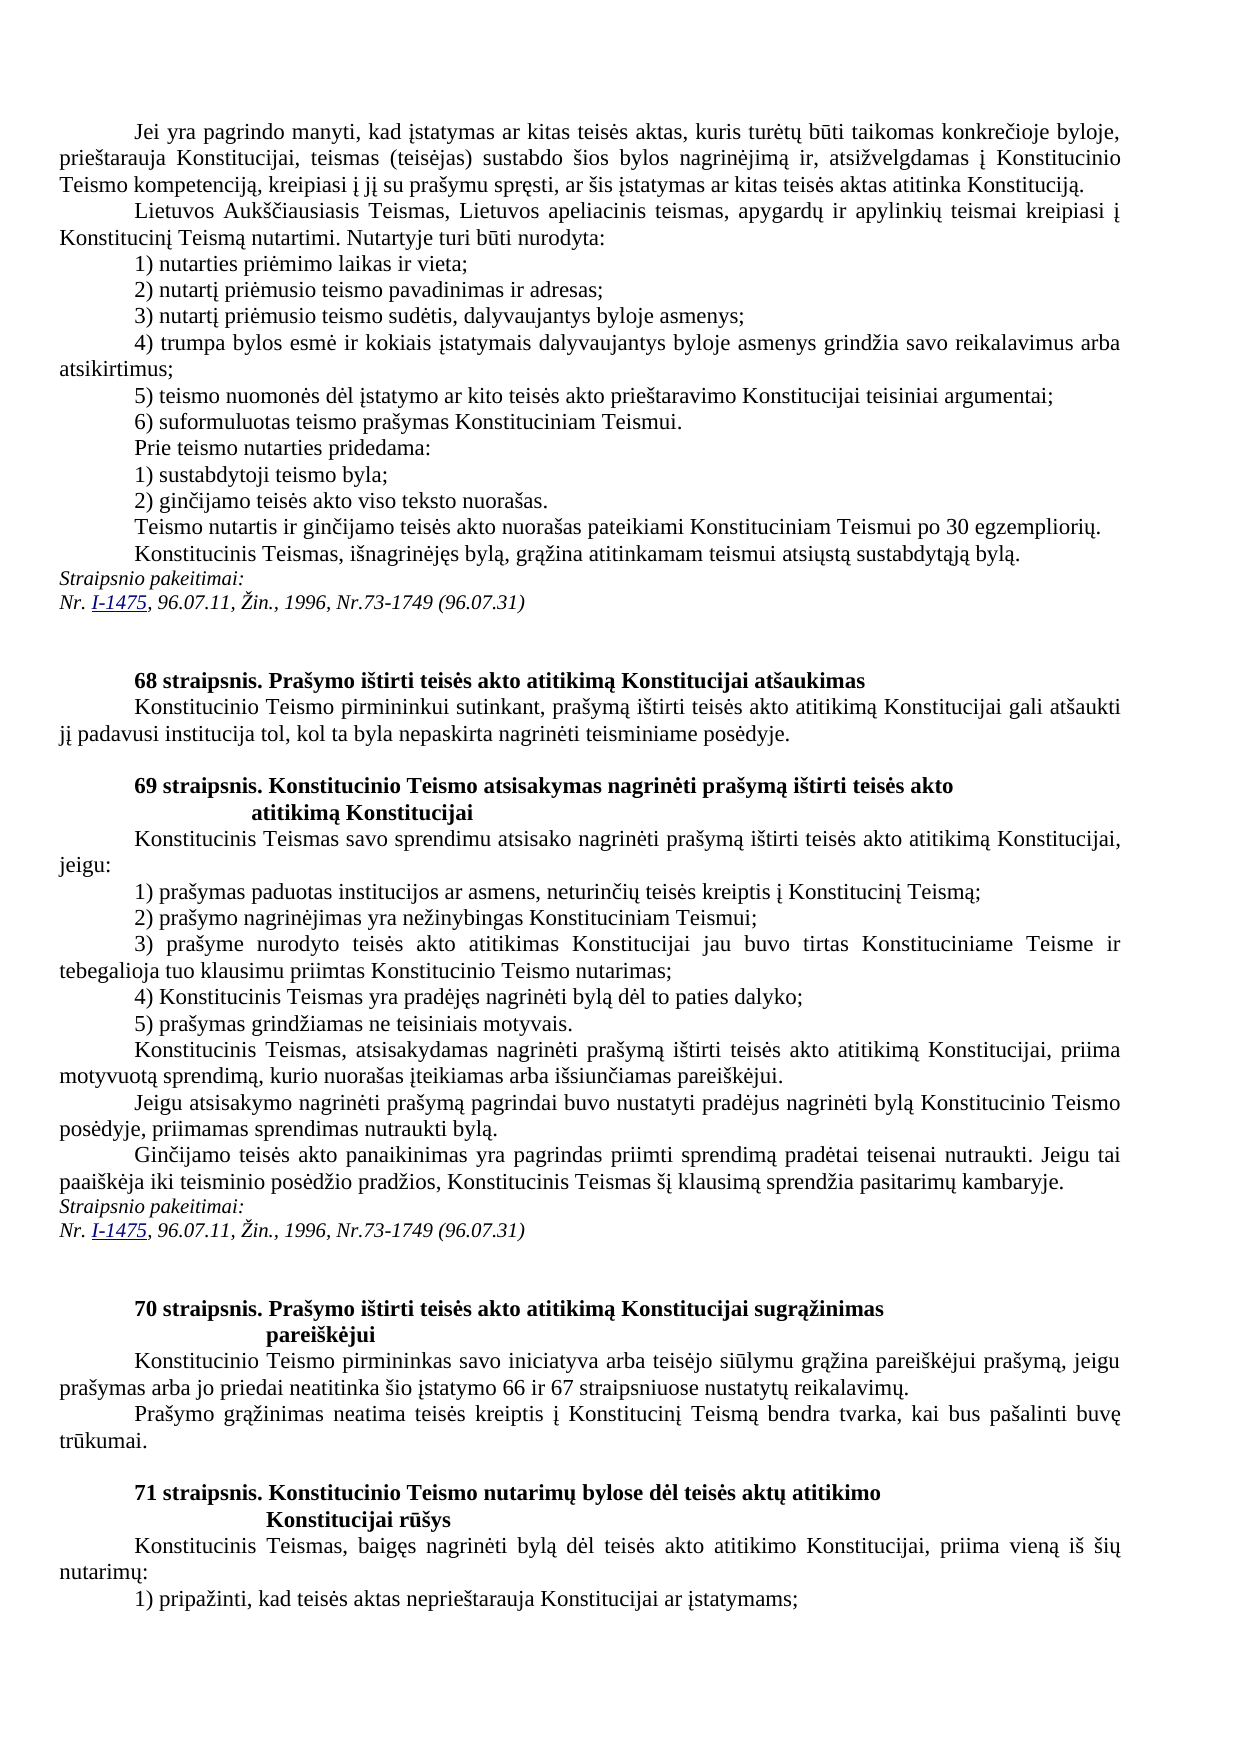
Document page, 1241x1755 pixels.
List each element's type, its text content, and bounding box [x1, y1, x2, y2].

text 3) nutartį priėmusio teismo sudėtis, dalyvaujantys byloje asmenys; [59, 303, 1122, 329]
subtitle Konstitucijai rūšys [59, 1506, 1122, 1532]
text 2) ginčijamo teisės akto viso teksto nuorašas. [59, 487, 1122, 513]
text Lietuvos Aukščiausiasis Teismas, Lietuvos apeliacinis teismas, apygardų ir apylinkių teismai kreipiasi į Konstitucinį Teismą nutartimi. Nutartyje turi būti nurodyta: [59, 197, 1122, 250]
text Prie teismo nutarties pridedama: [59, 434, 1122, 461]
text Nr. I-1475, 96.07.11, Žin., 1996, Nr.73-1749 (96.07.31) [59, 1218, 1122, 1242]
text 5) prašymas grindžiamas ne teisiniais motyvais. [59, 1009, 1122, 1036]
text 5) teismo nuomonės dėl įstatymo ar kito teisės akto prieštaravimo Konstitucijai teisiniai argumentai; [59, 382, 1122, 408]
text 70 straipsnis. Prašymo ištirti teisės akto atitikimą Konstitucijai sugrąžinimas [59, 1295, 1122, 1321]
text 2) prašymo nagrinėjimas yra nežinybingas Konstituciniam Teismui; [59, 904, 1122, 931]
text pareiškėjui [59, 1321, 1122, 1348]
text Nr. I-1475, 96.07.11, Žin., 1996, Nr.73-1749 (96.07.31) [59, 590, 1122, 614]
text Straipsnio pakeitimai: [59, 566, 1122, 590]
text Konstitucinis Teismas, išnagrinėjęs bylą, grąžina atitinkamam teismui atsiųstą sustabdytąją bylą. [59, 540, 1122, 566]
text 71 straipsnis. Konstitucinio Teismo nutarimų bylose dėl teisės aktų atitikimo [59, 1479, 1122, 1506]
text Konstitucinio Teismo pirmininkas savo iniciatyva arba teisėjo siūlymu grąžina pareiškėjui prašymą, jeigu prašymas arba jo priedai neatitinka šio įstatymo 66 ir 67 straipsniuose nustatytų reikalavimų. [59, 1348, 1122, 1400]
text 4) trumpa bylos esmė ir kokiais įstatymais dalyvaujantys byloje asmenys grindžia savo reikalavimus arba atsikirtimus; [59, 329, 1122, 382]
text 1) pripažinti, kad teisės aktas neprieštarauja Konstitucijai ar įstatymams; [59, 1585, 1122, 1611]
text 1) nutarties priėmimo laikas ir vieta; [59, 250, 1122, 276]
text 69 straipsnis. Konstitucinio Teismo atsisakymas nagrinėti prašymą ištirti teisės akto [59, 772, 1122, 799]
text Teismo nutartis ir ginčijamo teisės akto nuorašas pateikiami Konstituciniam Teismui po 30 egzempliorių. [59, 513, 1122, 540]
text 6) suformuluotas teismo prašymas Konstituciniam Teismui. [59, 408, 1122, 434]
text Straipsnio pakeitimai: [59, 1194, 1122, 1218]
text Ginčijamo teisės akto panaikinimas yra pagrindas priimti sprendimą pradėtai teisenai nutraukti. Jeigu tai paaiškėja iki teisminio posėdžio pradžios, Konstitucinis Teismas šį klausimą sprendžia pasitarimų kambaryje. [59, 1141, 1122, 1194]
text 68 straipsnis. Prašymo ištirti teisės akto atitikimą Konstitucijai atšaukimas [59, 667, 1122, 693]
text Jei yra pagrindo manyti, kad įstatymas ar kitas teisės aktas, kuris turėtų būti taikomas konkrečioje byloje, prieštarauja Konstitucijai, teismas (teisėjas) sustabdo šios bylos nagrinėjimą ir, atsižvelgdamas į Konstitucinio Teismo kompetenciją, kreipiasi į jį su prašymu spręsti, ar šis įstatymas ar kitas teisės aktas atitinka Konstituciją. [59, 118, 1122, 197]
text 3) prašyme nurodyto teisės akto atitikimas Konstitucijai jau buvo tirtas Konstituciniame Teisme ir tebegalioja tuo klausimu priimtas Konstitucinio Teismo nutarimas; [59, 931, 1122, 983]
text Konstitucinis Teismas, atsisakydamas nagrinėti prašymą ištirti teisės akto atitikimą Konstitucijai, priima motyvuotą sprendimą, kurio nuorašas įteikiamas arba išsiunčiamas pareiškėjui. [59, 1036, 1122, 1089]
text 1) sustabdytoji teismo byla; [59, 461, 1122, 487]
text Jeigu atsisakymo nagrinėti prašymą pagrindai buvo nustatyti pradėjus nagrinėti bylą Konstitucinio Teismo posėdyje, priimamas sprendimas nutraukti bylą. [59, 1089, 1122, 1141]
text Prašymo grąžinimas neatima teisės kreiptis į Konstitucinį Teismą bendra tvarka, kai bus pašalinti buvę trūkumai. [59, 1400, 1122, 1453]
text 1) prašymas paduotas institucijos ar asmens, neturinčių teisės kreiptis į Konstitucinį Teismą; [59, 878, 1122, 904]
text atitikimą Konstitucijai [59, 799, 1122, 825]
text 4) Konstitucinis Teismas yra pradėjęs nagrinėti bylą dėl to paties dalyko; [59, 983, 1122, 1009]
text Konstitucinis Teismas, baigęs nagrinėti bylą dėl teisės akto atitikimo Konstitucijai, priima vieną iš šių nutarimų: [59, 1532, 1122, 1585]
text Konstitucinio Teismo pirmininkui sutinkant, prašymą ištirti teisės akto atitikimą Konstitucijai gali atšaukti jį padavusi institucija tol, kol ta byla nepaskirta nagrinėti teisminiame posėdyje. [59, 693, 1122, 746]
text Konstitucinis Teismas savo sprendimu atsisako nagrinėti prašymą ištirti teisės akto atitikimą Konstitucijai, jeigu: [59, 825, 1122, 878]
text 2) nutartį priėmusio teismo pavadinimas ir adresas; [59, 276, 1122, 303]
